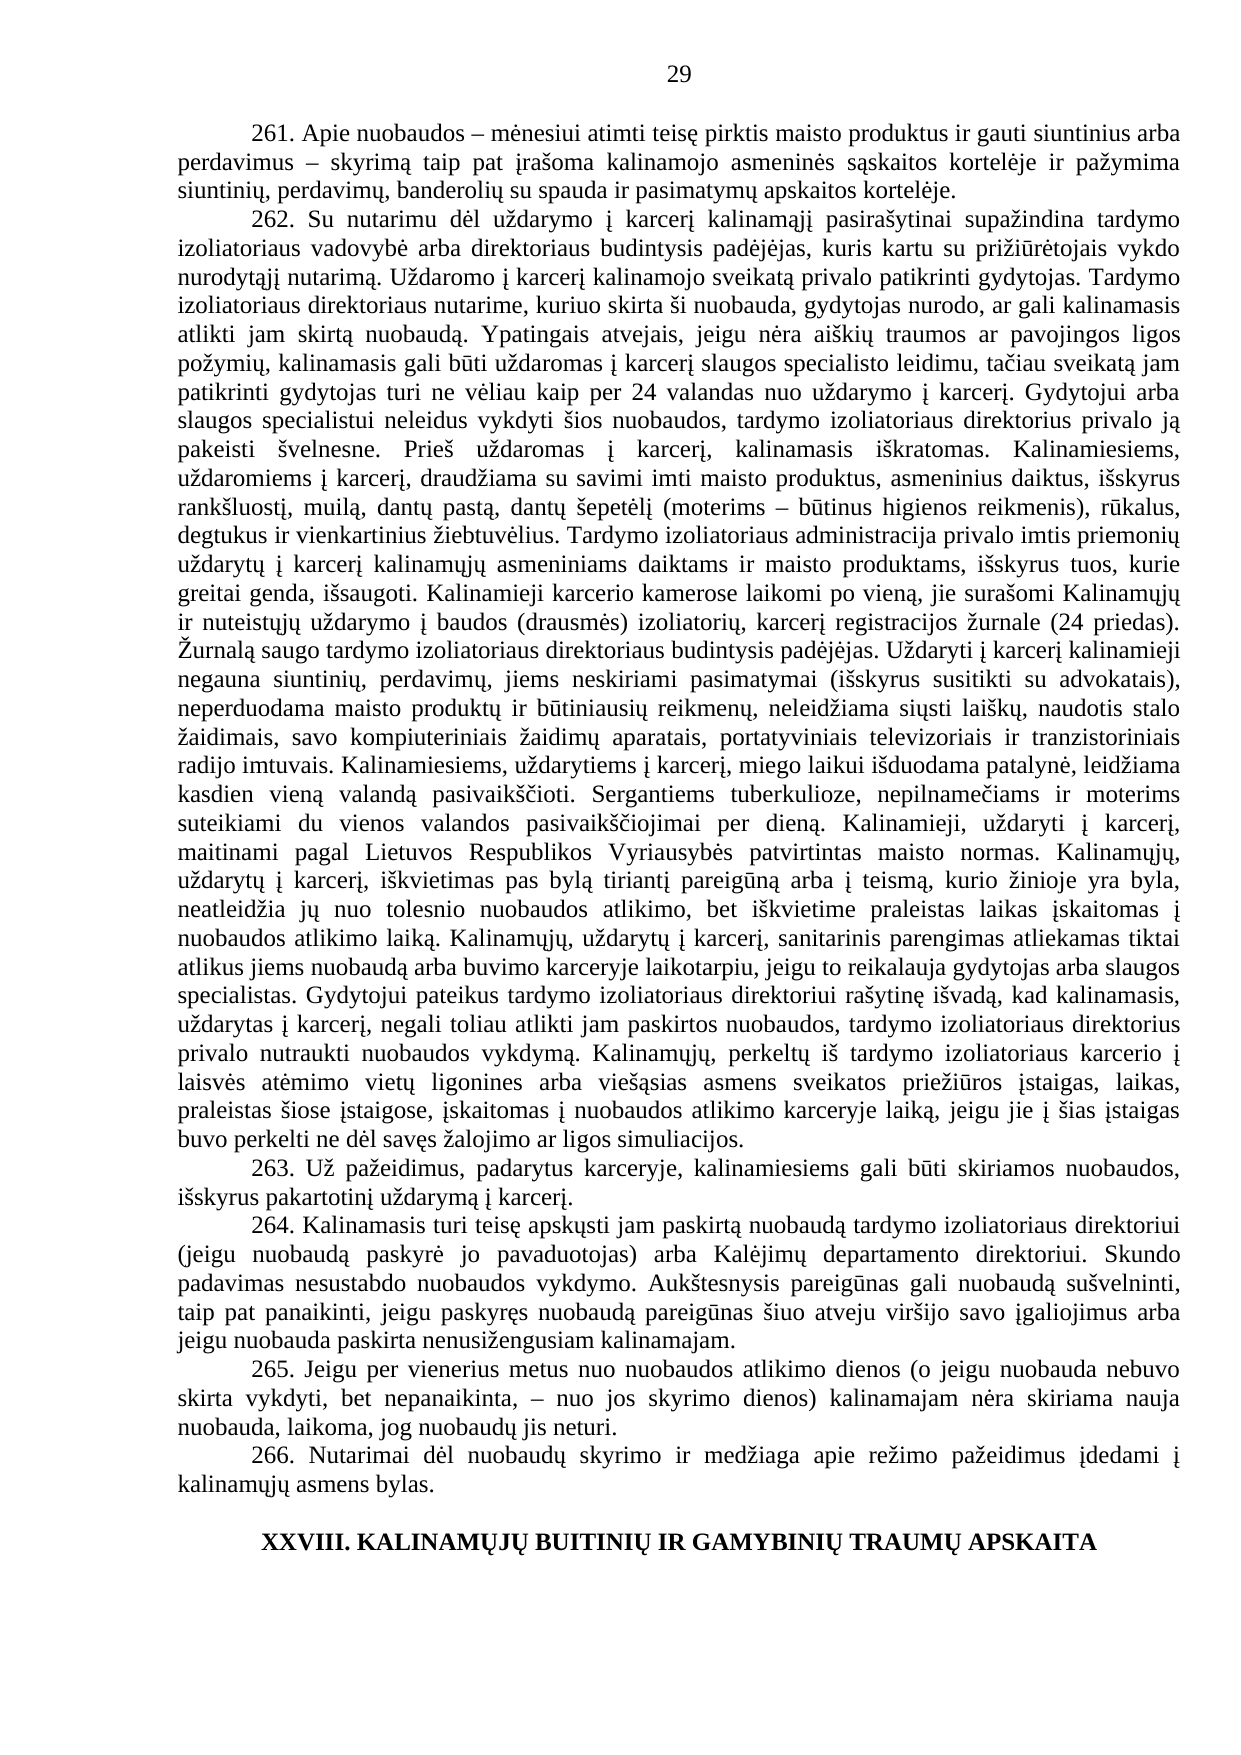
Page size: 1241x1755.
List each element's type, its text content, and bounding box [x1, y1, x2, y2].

text XXVIII. KALINAMŲJŲ BUITINIŲ IR GAMYBINIŲ TRAUMŲ APSKAITA [177, 1527, 1181, 1556]
text 266. Nutarimai dėl nuobaudų skyrimo ir medžiaga apie režimo pažeidimus įdedami į kalinamųjų asmens bylas. [177, 1441, 1181, 1498]
text 265. Jeigu per vienerius metus nuo nuobaudos atlikimo dienos (o jeigu nuobauda nebuvo skirta vykdyti, bet nepanaikinta, – nuo jos skyrimo dienos) kalinamajam nėra skiriama nauja nuobauda, laikoma, jog nuobaudų jis neturi. [177, 1354, 1181, 1441]
text 264. Kalinamasis turi teisę apskųsti jam paskirtą nuobaudą tardymo izoliatoriaus direktoriui (jeigu nuobaudą paskyrė jo pavaduotojas) arba Kalėjimų departamento direktoriui. Skundo padavimas nesustabdo nuobaudos vykdymo. Aukštesnysis pareigūnas gali nuobaudą sušvelninti, taip pat panaikinti, jeigu paskyręs nuobaudą pareigūnas šiuo atveju viršijo savo įgaliojimus arba jeigu nuobauda paskirta nenusižengusiam kalinamajam. [177, 1211, 1181, 1354]
text 262. Su nutarimu dėl uždarymo į karcerį kalinamąjį pasirašytinai supažindina tardymo izoliatoriaus vadovybė arba direktoriaus budintysis padėjėjas, kuris kartu su prižiūrėtojais vykdo nurodytąjį nutarimą. Uždaromo į karcerį kalinamojo sveikatą privalo patikrinti gydytojas. Tardymo izoliatoriaus direktoriaus nutarime, kuriuo skirta ši nuobauda, gydytojas nurodo, ar gali kalinamasis atlikti jam skirtą nuobaudą. Ypatingais atvejais, jeigu nėra aiškių traumos ar pavojingos ligos požymių, kalinamasis gali būti uždaromas į karcerį slaugos specialisto leidimu, tačiau sveikatą jam patikrinti gydytojas turi ne vėliau kaip per 24 valandas nuo uždarymo į karcerį. Gydytojui arba slaugos specialistui neleidus vykdyti šios nuobaudos, tardymo izoliatoriaus direktorius privalo ją pakeisti švelnesne. Prieš uždaromas į karcerį, kalinamasis iškratomas. Kalinamiesiems, uždaromiems į karcerį, draudžiama su savimi imti maisto produktus, asmeninius daiktus, išskyrus rankšluostį, muilą, dantų pastą, dantų šepetėlį (moterims – būtinus higienos reikmenis), rūkalus, degtukus ir vienkartinius žiebtuvėlius. Tardymo izoliatoriaus administracija privalo imtis priemonių uždarytų į karcerį kalinamųjų asmeniniams daiktams ir maisto produktams, išskyrus tuos, kurie greitai genda, išsaugoti. Kalinamieji karcerio kamerose laikomi po vieną, jie surašomi Kalinamųjų ir nuteistųjų uždarymo į baudos (drausmės) izoliatorių, karcerį registracijos žurnale (24 priedas). Žurnalą saugo tardymo izoliatoriaus direktoriaus budintysis padėjėjas. Uždaryti į karcerį kalinamieji negauna siuntinių, perdavimų, jiems neskiriami pasimatymai (išskyrus susitikti su advokatais), neperduodama maisto produktų ir būtiniausių reikmenų, neleidžiama siųsti laiškų, naudotis stalo žaidimais, savo kompiuteriniais žaidimų aparatais, portatyviniais televizoriais ir tranzistoriniais radijo imtuvais. Kalinamiesiems, uždarytiems į karcerį, miego laikui išduodama patalynė, leidžiama kasdien vieną valandą pasivaikščioti. Sergantiems tuberkulioze, nepilnamečiams ir moterims suteikiami du vienos valandos pasivaikščiojimai per dieną. Kalinamieji, uždaryti į karcerį, maitinami pagal Lietuvos Respublikos Vyriausybės patvirtintas maisto normas. Kalinamųjų, uždarytų į karcerį, iškvietimas pas bylą tiriantį pareigūną arba į teismą, kurio žinioje yra byla, neatleidžia jų nuo tolesnio nuobaudos atlikimo, bet iškvietime praleistas laikas įskaitomas į nuobaudos atlikimo laiką. Kalinamųjų, uždarytų į karcerį, sanitarinis parengimas atliekamas tiktai atlikus jiems nuobaudą arba buvimo karceryje laikotarpiu, jeigu to reikalauja gydytojas arba slaugos specialistas. Gydytojui pateikus tardymo izoliatoriaus direktoriui rašytinę išvadą, kad kalinamasis, uždarytas į karcerį, negali toliau atlikti jam paskirtos nuobaudos, tardymo izoliatoriaus direktorius privalo nutraukti nuobaudos vykdymą. Kalinamųjų, perkeltų iš tardymo izoliatoriaus karcerio į laisvės atėmimo vietų ligonines arba viešąsias asmens sveikatos priežiūros įstaigas, laikas, praleistas šiose įstaigose, įskaitomas į nuobaudos atlikimo karceryje laiką, jeigu jie į šias įstaigas buvo perkelti ne dėl savęs žalojimo ar ligos simuliacijos. [177, 204, 1181, 1153]
text 263. Už pažeidimus, padarytus karceryje, kalinamiesiems gali būti skiriamos nuobaudos, išskyrus pakartotinį uždarymą į karcerį. [177, 1153, 1181, 1211]
text 261. Apie nuobaudos – mėnesiui atimti teisę pirktis maisto produktus ir gauti siuntinius arba perdavimus – skyrimą taip pat įrašoma kalinamojo asmeninės sąskaitos kortelėje ir pažymima siuntinių, perdavimų, banderolių su spauda ir pasimatymų apskaitos kortelėje. [177, 118, 1181, 204]
